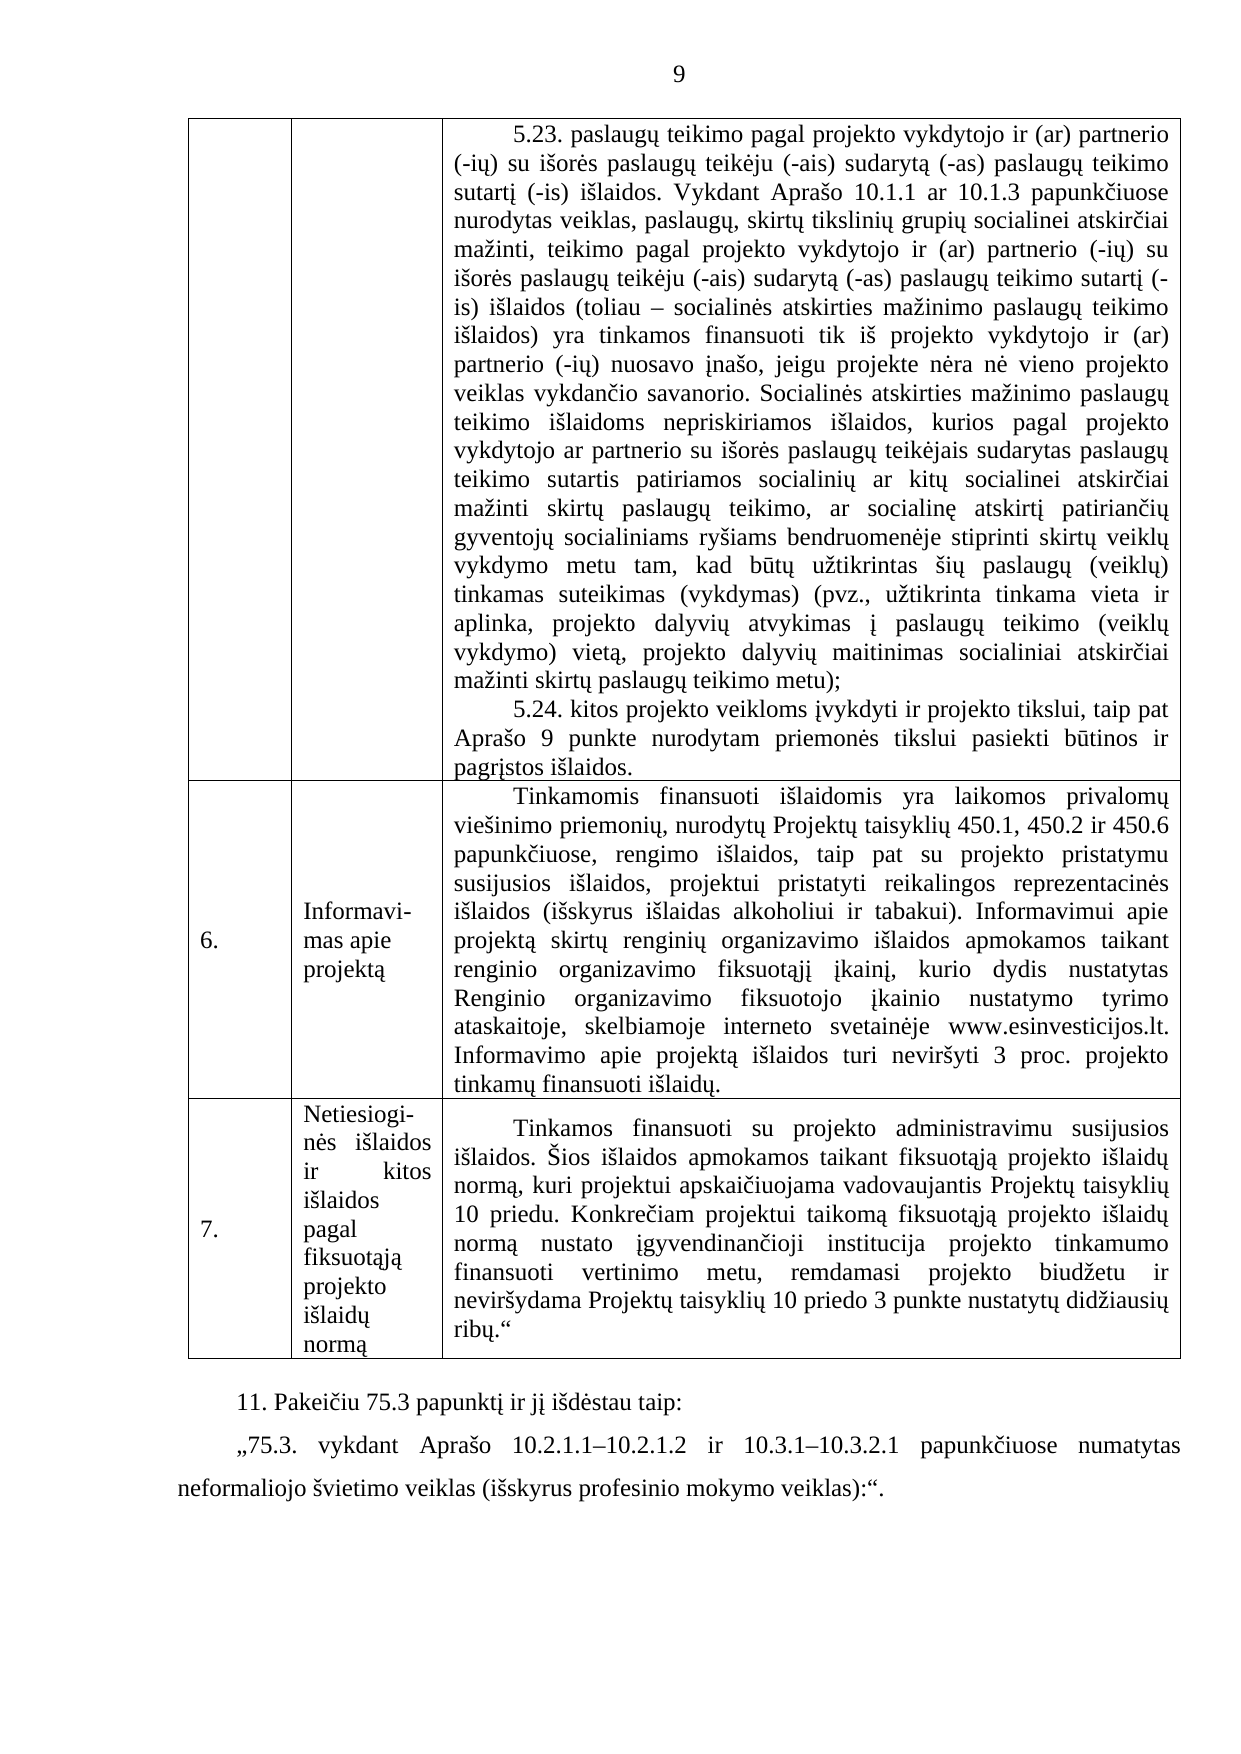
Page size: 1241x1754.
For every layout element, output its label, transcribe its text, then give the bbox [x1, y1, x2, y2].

table_cell Informavi-mas apie projektą [292, 781, 442, 1098]
text 11. Pakeičiu 75.3 papunktį ir jį išdėstau taip: [177, 1387, 1181, 1416]
table_cell Tinkamos finansuoti su projekto administravimu susijusios išlaidos. Šios išlaidos apmokamos taikant fiksuotąją projekto išlaidų normą, kuri projektui apskaičiuojama vadovaujantis Projektų taisyklių 10 priedu. Konkrečiam projektui taikomą fiksuotąją projekto išlaidų normą nustato įgyvendinančioji institucija projekto tinkamumo finansuoti vertinimo metu, remdamasi projekto biudžetu ir neviršydama Projektų taisyklių 10 priedo 3 punkte nustatytų didžiausių ribų.“ [443, 1099, 1180, 1357]
table_cell [292, 119, 442, 780]
table_cell Netiesiogi-nės išlaidos ir kitos išlaidos pagal fiksuotąją projekto išlaidų normą [292, 1099, 442, 1357]
table_cell Tinkamomis finansuoti išlaidomis yra laikomos privalomų viešinimo priemonių, nurodytų Projektų taisyklių 450.1, 450.2 ir 450.6 papunkčiuose, rengimo išlaidos, taip pat su projekto pristatymu susijusios išlaidos, projektui pristatyti reikalingos reprezentacinės išlaidos (išskyrus išlaidas alkoholiui ir tabakui). Informavimui apie projektą skirtų renginių organizavimo išlaidos apmokamos taikant renginio organizavimo fiksuotąjį įkainį, kurio dydis nustatytas Renginio organizavimo fiksuotojo įkainio nustatymo tyrimo ataskaitoje, skelbiamoje interneto svetainėje www.esinvesticijos.lt. Informavimo apie projektą išlaidos turi neviršyti 3 proc. projekto tinkamų finansuoti išlaidų. [443, 781, 1180, 1098]
table_cell [189, 119, 291, 780]
table_cell 6. [189, 781, 291, 1098]
text „75.3. vykdant Aprašo 10.2.1.1–10.2.1.2 ir 10.3.1–10.3.2.1 papunkčiuose numatytas neformaliojo švietimo veiklas (išskyrus profesinio mokymo veiklas):“. [177, 1430, 1181, 1502]
table_cell 7. [189, 1099, 291, 1357]
table_cell 5.23. paslaugų teikimo pagal projekto vykdytojo ir (ar) partnerio (-ių) su išorės paslaugų teikėju (-ais) sudarytą (-as) paslaugų teikimo sutartį (-is) išlaidos. Vykdant Aprašo 10.1.1 ar 10.1.3 papunkčiuose nurodytas veiklas, paslaugų, skirtų tikslinių grupių socialinei atskirčiai mažinti, teikimo pagal projekto vykdytojo ir (ar) partnerio (-ių) su išorės paslaugų teikėju (-ais) sudarytą (-as) paslaugų teikimo sutartį (-is) išlaidos (toliau – socialinės atskirties mažinimo paslaugų teikimo išlaidos) yra tinkamos finansuoti tik iš projekto vykdytojo ir (ar) partnerio (-ių) nuosavo įnašo, jeigu projekte nėra nė vieno projekto veiklas vykdančio savanorio. Socialinės atskirties mažinimo paslaugų teikimo išlaidoms nepriskiriamos išlaidos, kurios pagal projekto vykdytojo ar partnerio su išorės paslaugų teikėjais sudarytas paslaugų teikimo sutartis patiriamos socialinių ar kitų socialinei atskirčiai mažinti skirtų paslaugų teikimo, ar socialinę atskirtį patiriančių gyventojų socialiniams ryšiams bendruomenėje stiprinti skirtų veiklų vykdymo metu tam, kad būtų užtikrintas šių paslaugų (veiklų) tinkamas suteikimas (vykdymas) (pvz., užtikrinta tinkama vieta ir aplinka, projekto dalyvių atvykimas į paslaugų teikimo (veiklų vykdymo) vietą, projekto dalyvių maitinimas socialiniai atskirčiai mažinti skirtų paslaugų teikimo metu); 5.24. kitos projekto veikloms įvykdyti ir projekto tikslui, taip pat Aprašo 9 punkte nurodytam priemonės tikslui pasiekti būtinos ir pagrįstos išlaidos. [443, 119, 1180, 780]
